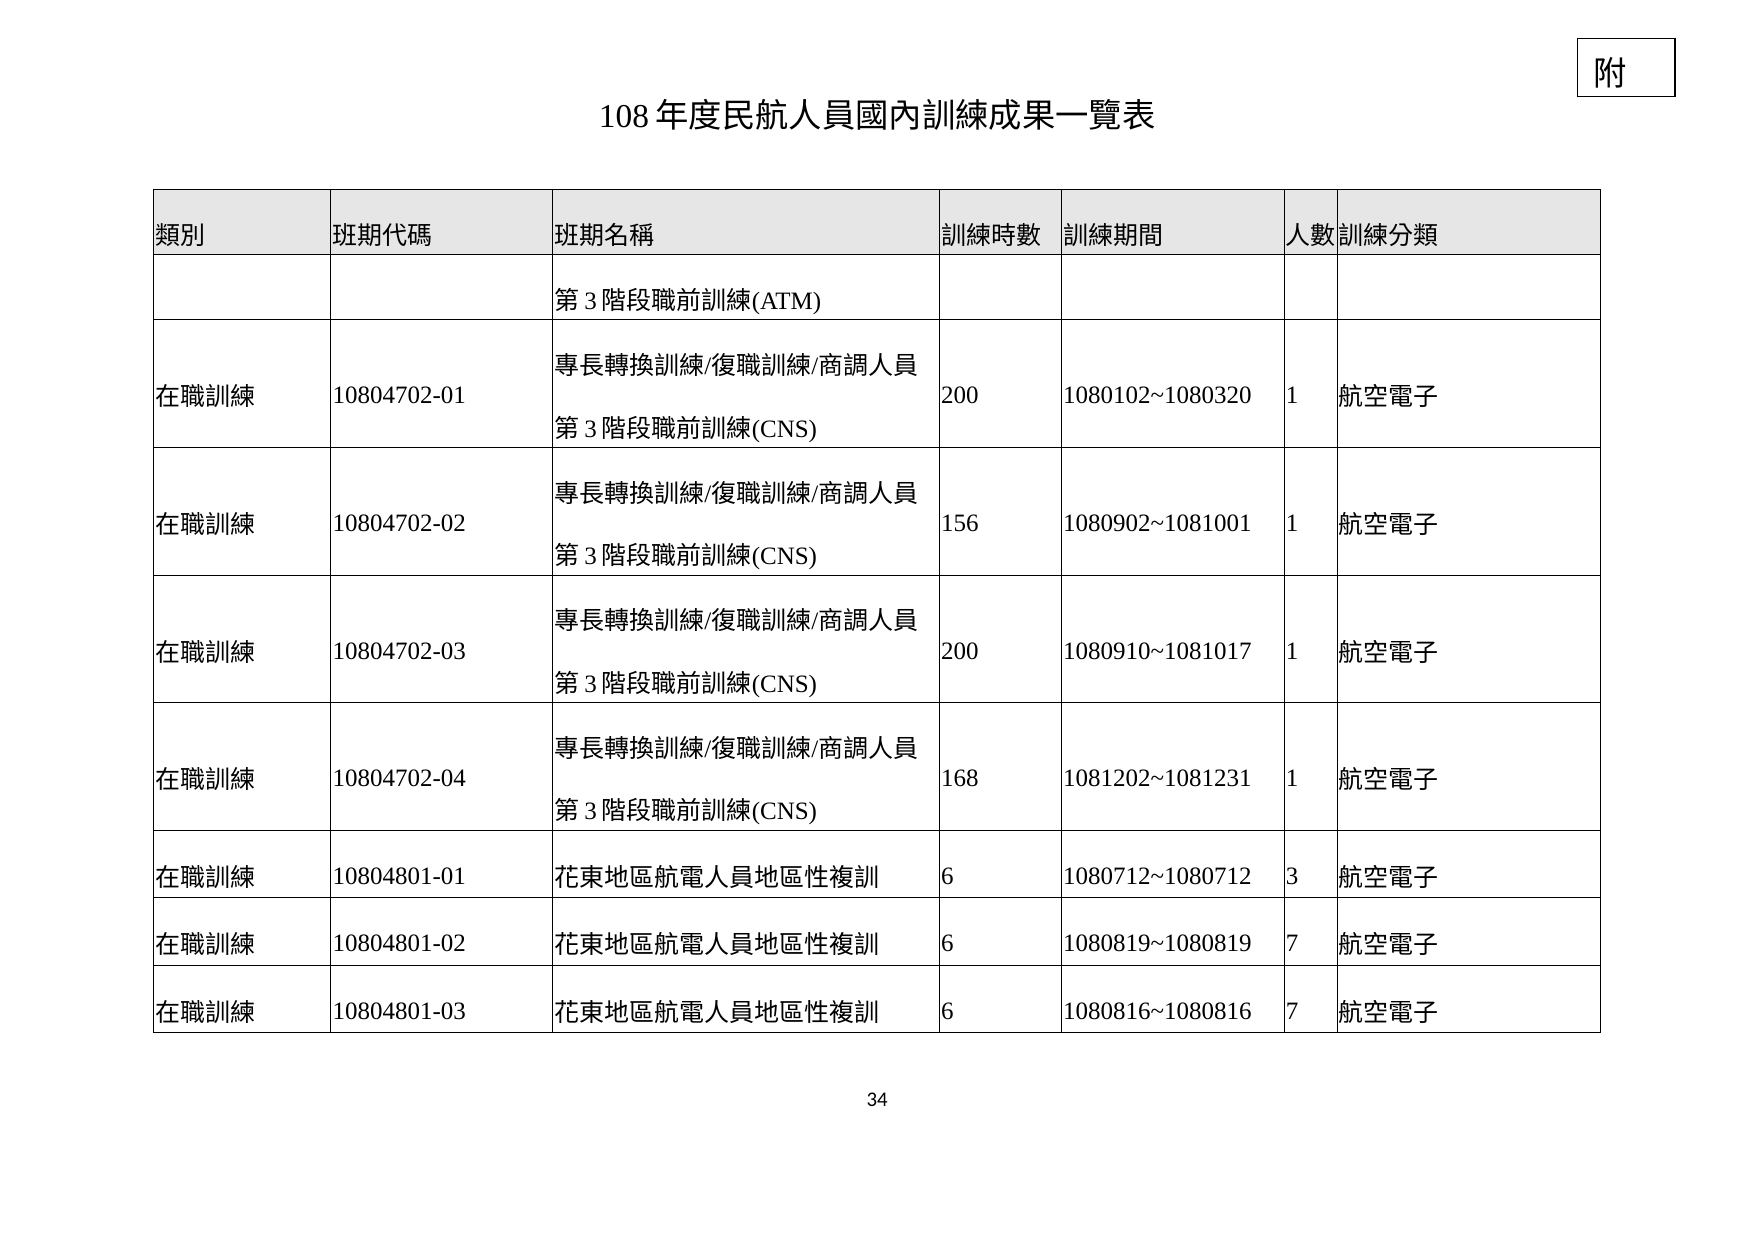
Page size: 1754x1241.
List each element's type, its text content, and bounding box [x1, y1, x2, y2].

table_cell 1080819~1080819 [1062, 898, 1284, 965]
table_header 班期代碼 [331, 190, 552, 254]
table_cell 1080910~1081017 [1062, 576, 1284, 702]
table_cell [940, 255, 1061, 319]
table_cell 航空電子 [1338, 831, 1600, 897]
table_header 班期名稱 [553, 190, 939, 254]
table_cell 專長轉換訓練/復職訓練/商調人員第3階段職前訓練(CNS) [553, 448, 939, 574]
table_cell 航空電子 [1338, 448, 1600, 574]
table_cell 6 [940, 966, 1061, 1032]
table_cell 1080816~1080816 [1062, 966, 1284, 1032]
table_cell 花東地區航電人員地區性複訓 [553, 898, 939, 965]
table_cell 1 [1285, 320, 1337, 447]
table_cell 花東地區航電人員地區性複訓 [553, 966, 939, 1032]
table_cell 10804801-03 [331, 966, 552, 1032]
table_cell 在職訓練 [154, 576, 330, 702]
table_cell 航空電子 [1338, 320, 1600, 447]
table_cell [154, 255, 330, 319]
table_cell 1080102~1080320 [1062, 320, 1284, 447]
table_cell 專長轉換訓練/復職訓練/商調人員第3階段職前訓練(CNS) [553, 576, 939, 702]
table_cell 在職訓練 [154, 898, 330, 965]
table_cell 7 [1285, 966, 1337, 1032]
table_cell 10804702-02 [331, 448, 552, 574]
table_cell 10804702-01 [331, 320, 552, 447]
table_cell 專長轉換訓練/復職訓練/商調人員第3階段職前訓練(CNS) [553, 703, 939, 830]
table_cell 10804801-02 [331, 898, 552, 965]
table_cell 10804801-01 [331, 831, 552, 897]
table_cell 第3階段職前訓練(ATM) [553, 255, 939, 319]
table_cell 200 [940, 576, 1061, 702]
table_cell 航空電子 [1338, 898, 1600, 965]
table_cell [1062, 255, 1284, 319]
table_cell 156 [940, 448, 1061, 574]
table_cell 10804702-03 [331, 576, 552, 702]
table_cell 7 [1285, 898, 1337, 965]
table_header 訓練時數 [940, 190, 1061, 254]
table_cell 花東地區航電人員地區性複訓 [553, 831, 939, 897]
table_header 類別 [154, 190, 330, 254]
table_cell 6 [940, 898, 1061, 965]
table_cell 1081202~1081231 [1062, 703, 1284, 830]
table_header 訓練分類 [1338, 190, 1600, 254]
table_cell 航空電子 [1338, 966, 1600, 1032]
table_cell 1 [1285, 703, 1337, 830]
table_cell [331, 255, 552, 319]
table_cell 1080902~1081001 [1062, 448, 1284, 574]
table_cell 200 [940, 320, 1061, 447]
table_cell 航空電子 [1338, 703, 1600, 830]
table_cell [1285, 255, 1337, 319]
table_cell 專長轉換訓練/復職訓練/商調人員第3階段職前訓練(CNS) [553, 320, 939, 447]
table_cell 在職訓練 [154, 703, 330, 830]
table_header 人數 [1285, 190, 1337, 254]
table_cell 在職訓練 [154, 320, 330, 447]
table_cell 10804702-04 [331, 703, 552, 830]
table_cell 1 [1285, 448, 1337, 574]
table_cell 在職訓練 [154, 448, 330, 574]
table_cell 1080712~1080712 [1062, 831, 1284, 897]
table_cell 6 [940, 831, 1061, 897]
table_cell 168 [940, 703, 1061, 830]
table_cell [1338, 255, 1600, 319]
table_cell 1 [1285, 576, 1337, 702]
table_cell 在職訓練 [154, 831, 330, 897]
table_cell 在職訓練 [154, 966, 330, 1032]
table_cell 航空電子 [1338, 576, 1600, 702]
table_header 訓練期間 [1062, 190, 1284, 254]
table_cell 3 [1285, 831, 1337, 897]
